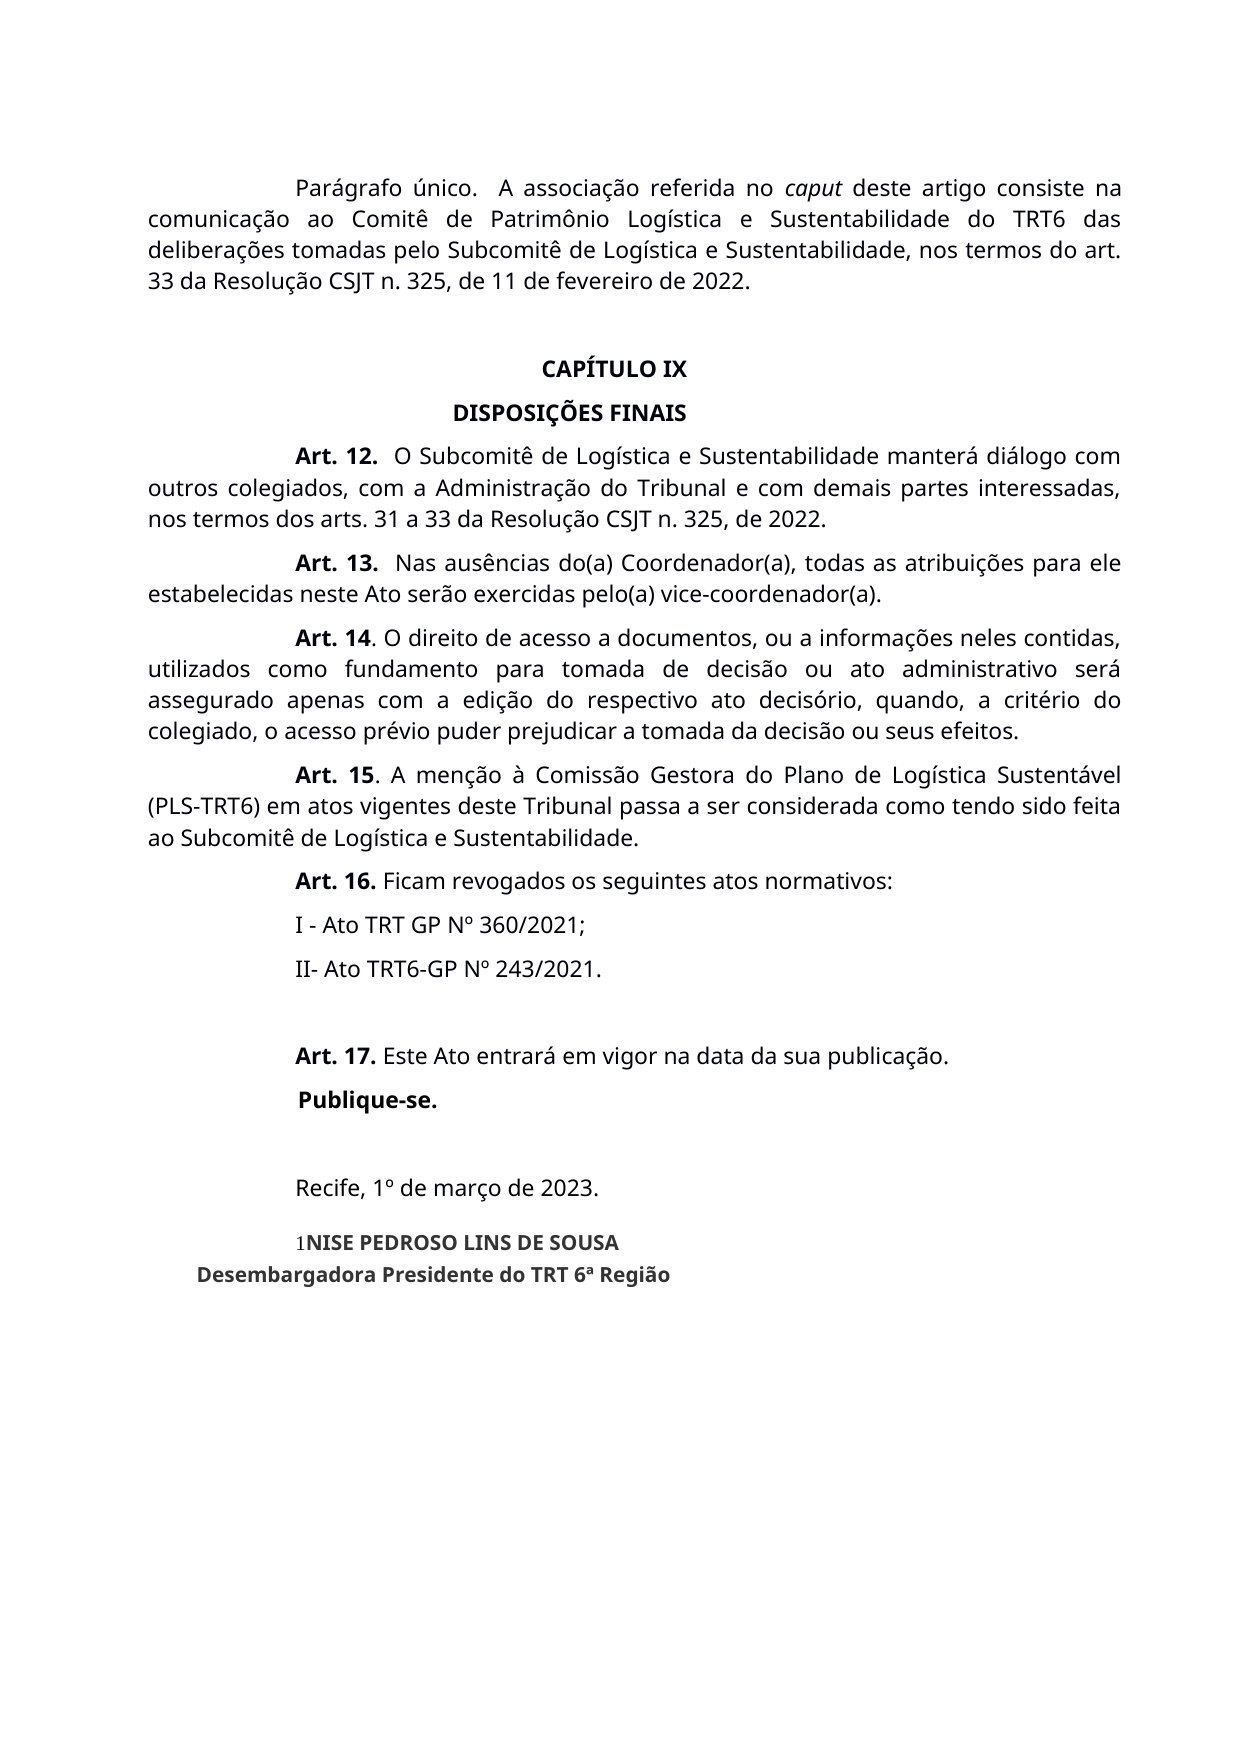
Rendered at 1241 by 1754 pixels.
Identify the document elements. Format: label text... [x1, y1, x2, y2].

text Art. 12. O Subcomitê de Logística e Sustentabilidade manterá diálogo com outros colegiados, com a Administração do Tribunal e com demais partes interessadas, nos termos dos arts. 31 a 33 da Resolução CSJT n. 325, de 2022. [148, 440, 1122, 534]
text Art. 16. Ficam revogados os seguintes atos normativos: [148, 865, 1122, 897]
list NISE PEDROSO LINS DE SOUSA [148, 1228, 1122, 1256]
text Desembargadora Presidente do TRT 6ª Região [148, 1260, 1122, 1289]
text Art. 15. A menção à Comissão Gestora do Plano de Logística Sustentável (PLS-TRT6) em atos vigentes deste Tribunal passa a ser considerada como tendo sido feita ao Subcomitê de Logística e Sustentabilidade. [148, 759, 1122, 853]
text Art. 17. Este Ato entrará em vigor na data da sua publicação. [148, 1040, 1122, 1072]
text Art. 13. Nas ausências do(a) Coordenador(a), todas as atribuições para ele estabelecidas neste Ato serão exercidas pelo(a) vice-coordenador(a). [148, 547, 1122, 609]
text Art. 14. O direito de acesso a documentos, ou a informações neles contidas, utilizados como fundamento para tomada de decisão ou ato administrativo será assegurado apenas com a edição do respectivo ato decisório, quando, a critério do colegiado, o acesso prévio puder prejudicar a tomada da decisão ou seus efeitos. [148, 622, 1122, 747]
text II- Ato TRT6-GP Nº 243/2021. [148, 953, 1122, 984]
text DISPOSIÇÕES FINAIS [148, 397, 1122, 428]
text CAPÍTULO IX [148, 353, 1122, 384]
text I - Ato TRT GP Nº 360/2021; [148, 909, 1122, 940]
text Publique-se. [148, 1084, 1122, 1115]
text Parágrafo único. A associação referida no caput deste artigo consiste na comunicação ao Comitê de Patrimônio Logística e Sustentabilidade do TRT6 das deliberações tomadas pelo Subcomitê de Logística e Sustentabilidade, nos termos do art. 33 da Resolução CSJT n. 325, de 11 de fevereiro de 2022. [148, 172, 1122, 297]
text Recife, 1º de março de 2023. [148, 1172, 1122, 1203]
